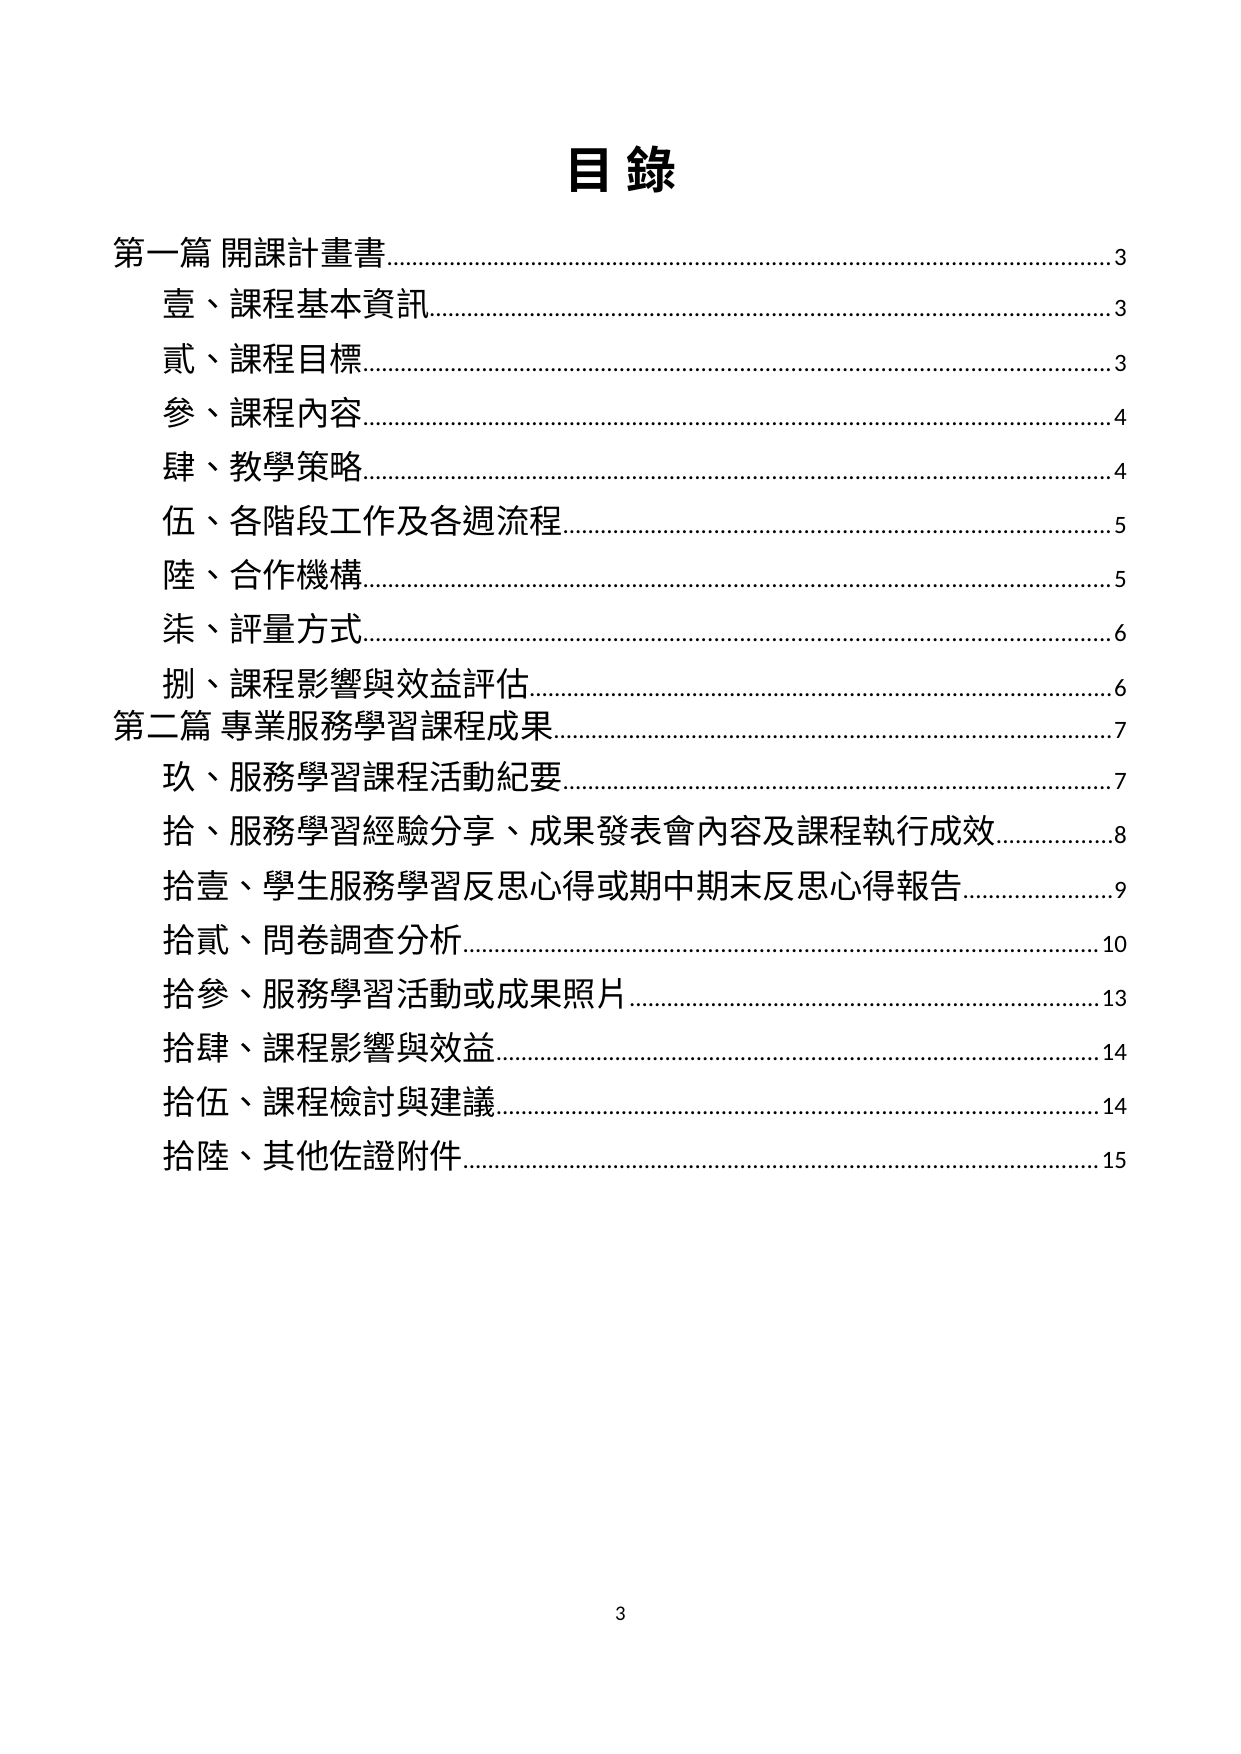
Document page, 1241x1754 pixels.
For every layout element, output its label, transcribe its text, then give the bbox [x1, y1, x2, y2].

text 拾肆、課程影響與效益 14 [162, 1017, 1128, 1071]
text 拾壹、學生服務學習反思心得或期中期末反思心得報告 9 [162, 855, 1128, 909]
text 拾伍、課程檢討與建議 14 [162, 1071, 1128, 1126]
text 第一篇 開課計畫書 3 [112, 234, 1128, 273]
text 玖、服務學習課程活動紀要 7 [162, 746, 1128, 801]
text 拾、服務學習經驗分享、成果發表會內容及課程執行成效 8 [162, 801, 1128, 855]
text 拾參、服務學習活動或成果照片 13 [162, 963, 1128, 1017]
text 第二篇 專業服務學習課程成果 7 [112, 707, 1128, 746]
text 捌、課程影響與效益評估 6 [162, 653, 1128, 707]
text 伍、各階段工作及各週流程 5 [162, 490, 1128, 544]
text 肆、教學策略 4 [162, 436, 1128, 490]
text 參、課程內容 4 [162, 382, 1128, 436]
text 貳、課程目標 3 [162, 328, 1128, 382]
text 拾貳、問卷調查分析 10 [162, 909, 1128, 963]
text 拾陸、其他佐證附件 15 [162, 1126, 1128, 1180]
text 壹、課程基本資訊 3 [162, 273, 1128, 328]
text 陸、合作機構 5 [162, 544, 1128, 598]
subtitle 目 錄 [112, 155, 1128, 196]
text 柒、評量方式 6 [162, 598, 1128, 653]
